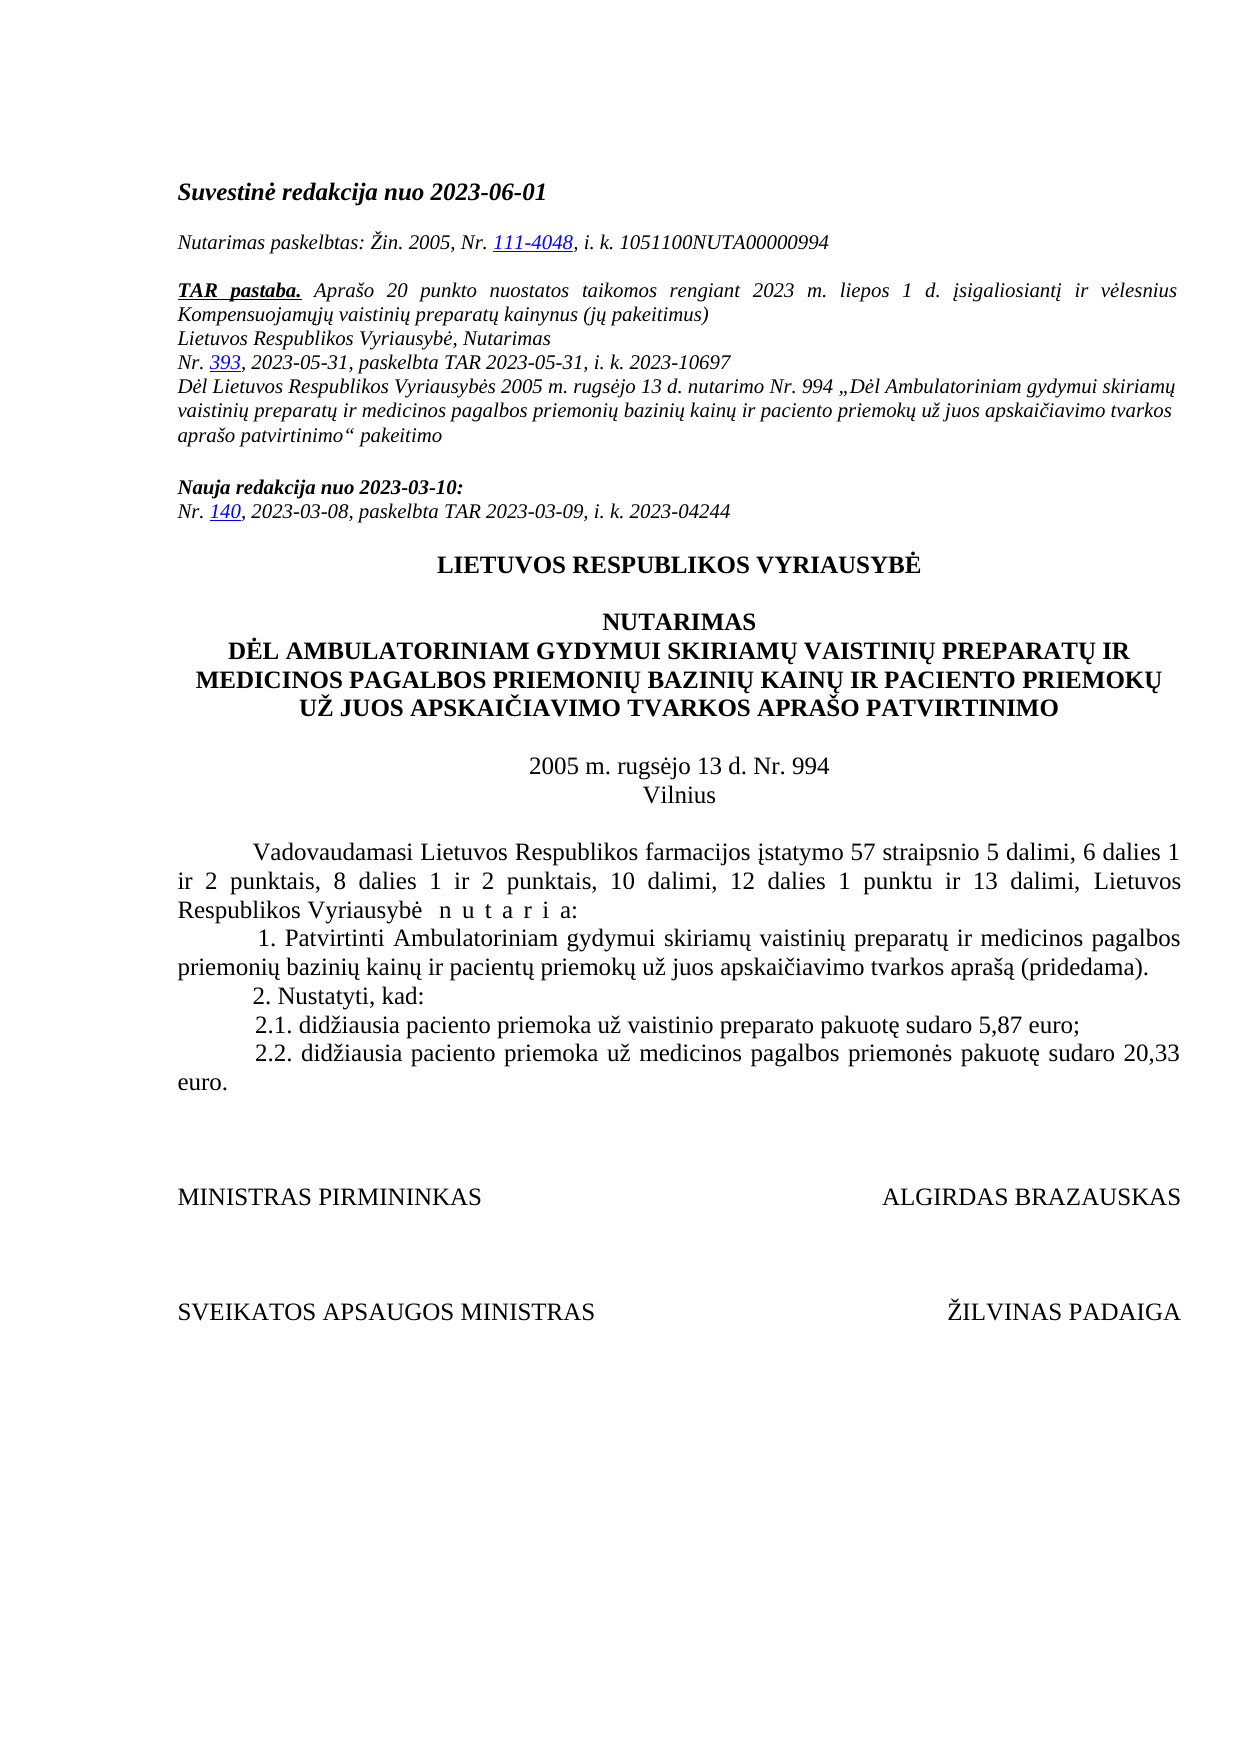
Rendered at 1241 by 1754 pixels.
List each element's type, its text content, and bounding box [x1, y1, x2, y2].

text 2005 m. rugsėjo 13 d. Nr. 994 [177, 751, 1181, 780]
text DĖL AMBULATORINIAM GYDYMUI SKIRIAMŲ VAISTINIŲ PREPARATŲ IR MEDICINOS PAGALBOS PRIEMONIŲ BAZINIŲ KAINŲ IR PACIENTO PRIEMOKŲ UŽ JUOS APSKAIČIAVIMO TVARKOS APRAŠO PATVIRTINIMO [177, 636, 1181, 722]
text LIETUVOS RESPUBLIKOS VYRIAUSYBĖ [177, 550, 1181, 578]
text Dėl Lietuvos Respublikos Vyriausybės 2005 m. rugsėjo 13 d. nutarimo Nr. 994 „Dėl Ambulatoriniam gydymui skiriamų vaistinių preparatų ir medicinos pagalbos priemonių bazinių kainų ir paciento priemokų už juos apskaičiavimo tvarkos aprašo patvirtinimo“ pakeitimo [177, 374, 1181, 447]
text SVEIKATOS APSAUGOS MINISTRAS ŽILVINAS PADAIGA [177, 1297, 1181, 1326]
text MINISTRAS PIRMININKAS ALGIRDAS BRAZAUSKAS [177, 1182, 1181, 1211]
text TAR pastaba. Aprašo 20 punkto nuostatos taikomos rengiant 2023 m. liepos 1 d. įsigaliosiantį ir vėlesnius Kompensuojamųjų vaistinių preparatų kainynus (jų pakeitimus) [177, 278, 1181, 326]
text Vadovaudamasi Lietuvos Respublikos farmacijos įstatymo 57 straipsnio 5 dalimi, 6 dalies 1 ir 2 punktais, 8 dalies 1 ir 2 punktais, 10 dalimi, 12 dalies 1 punktu ir 13 dalimi, Lietuvos Respublikos Vyriausybė nutaria: [177, 837, 1181, 923]
text Nr. 393, 2023-05-31, paskelbta TAR 2023-05-31, i. k. 2023-10697 [177, 350, 1181, 374]
text 2. Nustatyti, kad: [177, 981, 1181, 1010]
text Lietuvos Respublikos Vyriausybė, Nutarimas [177, 326, 1181, 350]
text 2.2. didžiausia paciento priemoka už medicinos pagalbos priemonės pakuotę sudaro 20,33 euro. [177, 1038, 1181, 1096]
text 2.1. didžiausia paciento priemoka už vaistinio preparato pakuotę sudaro 5,87 euro; [177, 1010, 1181, 1038]
text Nutarimas paskelbtas: Žin. 2005, Nr. 111-4048, i. k. 1051100NUTA00000994 [177, 230, 1181, 254]
text Suvestinė redakcija nuo 2023-06-01 [177, 177, 1181, 206]
text Nr. 140, 2023-03-08, paskelbta TAR 2023-03-09, i. k. 2023-04244 [177, 499, 1181, 523]
text Vilnius [177, 780, 1181, 808]
text NUTARIMAS [177, 607, 1181, 636]
text 1. Patvirtinti Ambulatoriniam gydymui skiriamų vaistinių preparatų ir medicinos pagalbos priemonių bazinių kainų ir pacientų priemokų už juos apskaičiavimo tvarkos aprašą (pridedama). [177, 923, 1181, 981]
text Nauja redakcija nuo 2023-03-10: [177, 475, 1181, 499]
